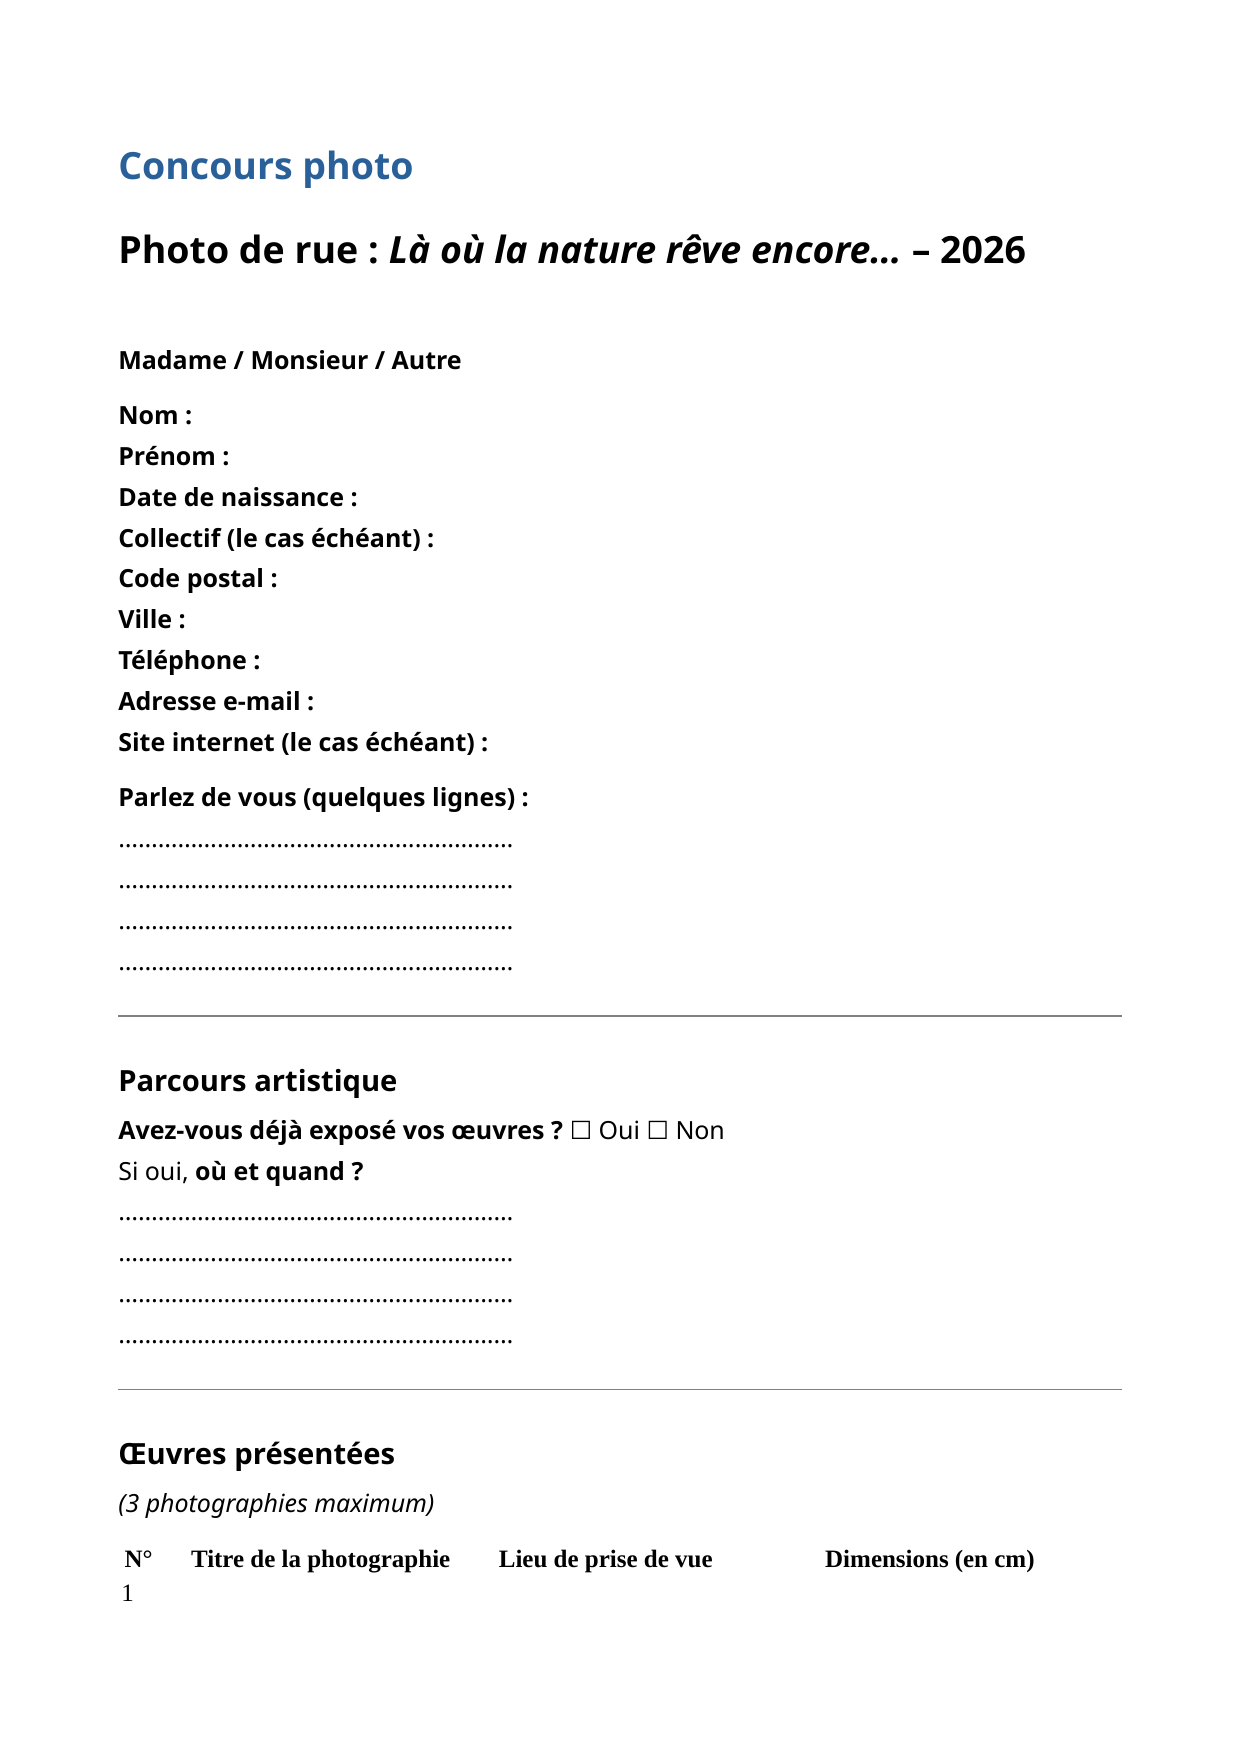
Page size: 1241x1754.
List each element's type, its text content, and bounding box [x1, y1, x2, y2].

subtitle Concours photo [118, 139, 1122, 190]
text Madame / Monsieur / Autre [118, 342, 1122, 376]
text Avez-vous déjà exposé vos œuvres ? ☐ Oui ☐ Non Si oui, où et quand ? …………………………………………………… …………………………………………………… …………………………………………………… …………………………………………………… [118, 1112, 1122, 1351]
subtitle Parcours artistique [118, 1060, 1122, 1100]
subtitle Photo de rue : Là où la nature rêve encore… – 2026 [118, 223, 1122, 274]
text Parlez de vous (quelques lignes) : …………………………………………………… …………………………………………………… …………………………………………………… …………………………………………………… [118, 780, 1122, 977]
table_header Dimensions (en cm) [729, 1541, 1131, 1576]
table_header Lieu de prise de vue [482, 1541, 729, 1576]
table_header N° [118, 1541, 159, 1576]
subtitle Œuvres présentées [118, 1433, 1122, 1473]
text (3 photographies maximum) [118, 1486, 1122, 1520]
table_cell [482, 1576, 729, 1610]
text Nom : Prénom : Date de naissance : Collectif (le cas échéant) : Code postal : Ville : Téléphone : Adresse e-mail : Site internet (le cas échéant) : [118, 398, 1122, 758]
table_cell 1 [118, 1576, 159, 1610]
table_cell [159, 1576, 482, 1610]
table_header Titre de la photographie [159, 1541, 482, 1576]
table_cell [729, 1576, 1131, 1610]
